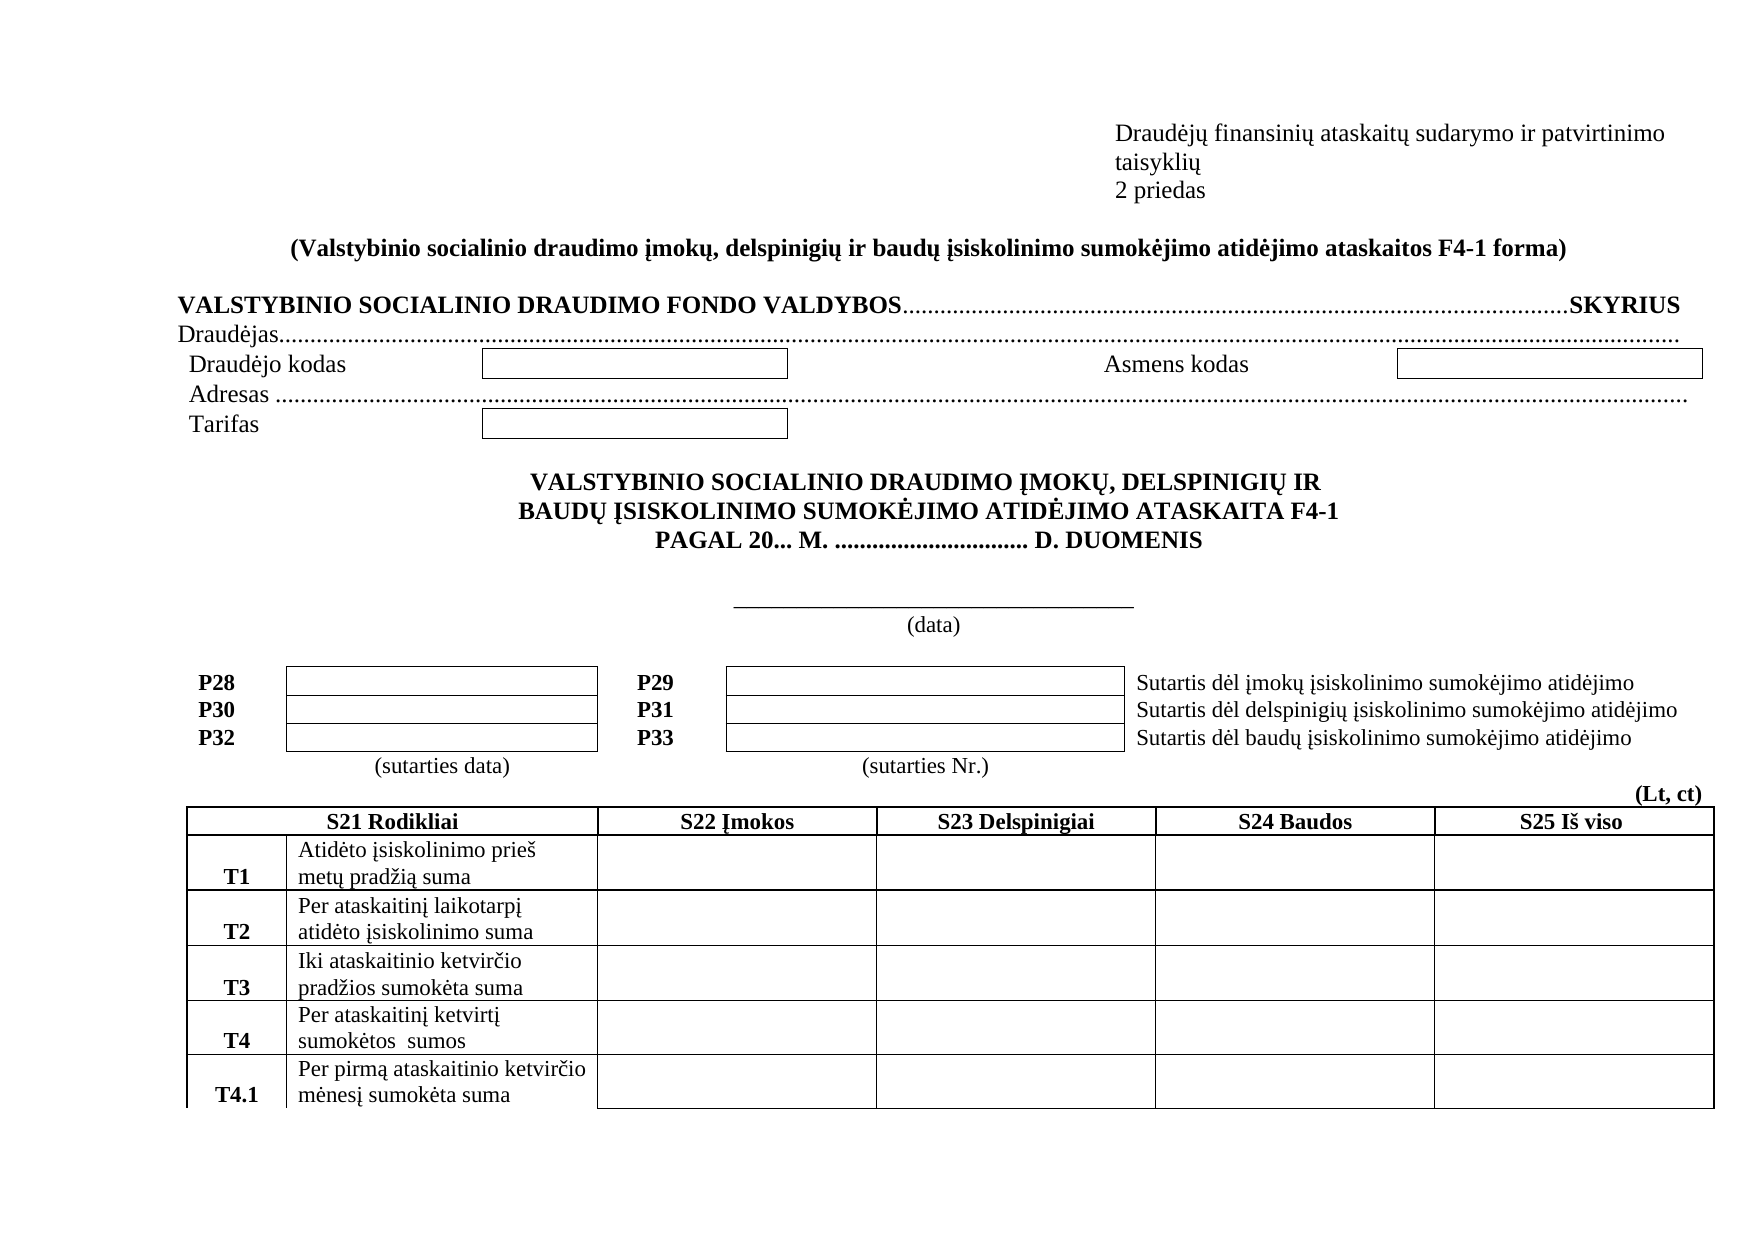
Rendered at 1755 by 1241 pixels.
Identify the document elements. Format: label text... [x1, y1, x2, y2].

text 2 priedas [1115, 176, 1680, 204]
table_cell [598, 836, 876, 889]
table_cell [877, 836, 1155, 889]
table_cell Per ataskaitinį ketvirtį sumokėtos sumos [287, 1001, 597, 1054]
table_cell S21 Rodikliai [188, 808, 597, 834]
table_cell S24 Baudos [1157, 808, 1434, 834]
table_header Asmens kodas [1093, 348, 1397, 378]
table_cell S25 Iš viso [1436, 808, 1713, 834]
table_cell [1435, 1055, 1713, 1107]
table_cell [1156, 1001, 1434, 1054]
text (Valstybinio socialinio draudimo įmokų, delspinigių ir baudų įsiskolinimo sumokėjimo atidėjimo ataskaitos F4-1 forma) [177, 233, 1680, 262]
table_header [483, 349, 787, 378]
table_header [598, 666, 626, 695]
table_cell P30 [187, 695, 286, 723]
table_header [287, 667, 597, 695]
table_header [1398, 349, 1702, 378]
table_cell [726, 778, 1125, 806]
table_cell T2 [188, 891, 286, 944]
table_cell [727, 724, 1124, 751]
text Draudėjų finansinių ataskaitų sudarymo ir patvirtinimo taisyklių [1115, 118, 1680, 176]
table_header [788, 348, 1092, 378]
table_cell [483, 409, 787, 437]
table_cell (Lt, ct) [1125, 778, 1713, 806]
table_cell T4.1 [188, 1055, 286, 1107]
table_cell Atidėto įsiskolinimo prieš metų pradžią suma [287, 836, 597, 889]
table_header Draudėjo kodas [177, 348, 482, 378]
table_cell Per ataskaitinį laikotarpį atidėto įsiskolinimo suma [287, 891, 597, 944]
table_cell [1398, 408, 1703, 437]
table_cell T1 [188, 836, 286, 889]
table_cell [1156, 946, 1434, 1000]
table_cell Sutartis dėl delspinigių įsiskolinimo sumokėjimo atidėjimo [1125, 695, 1713, 723]
table_cell [626, 778, 726, 806]
table_cell [287, 724, 597, 751]
text VALSTYBINIO SOCIALINIO DRAUDIMO ĮMOKŲ, DELSPINIGIŲ IR [177, 467, 1680, 496]
table_cell [598, 1001, 876, 1054]
text Draudėjas [177, 319, 1680, 348]
table_header P29 [626, 666, 726, 695]
table_cell [598, 723, 626, 751]
table_cell P31 [626, 695, 726, 723]
table_cell [187, 751, 287, 778]
table_cell [877, 946, 1155, 1000]
table_cell [1156, 836, 1434, 889]
table_header P28 [187, 666, 286, 695]
table_cell P32 [187, 723, 286, 751]
table_cell [287, 696, 597, 723]
table_cell [287, 778, 598, 806]
table_cell [1435, 1001, 1713, 1054]
table_cell T4 [188, 1001, 286, 1054]
table_cell T3 [188, 946, 286, 1000]
table_cell [1125, 751, 1713, 778]
text (data) [187, 611, 1680, 637]
text BAUDŲ ĮSISKOLINIMO SUMOKĖJIMO ATIDĖJIMO ATASKAITA F4-1 [177, 496, 1680, 525]
table_cell [1435, 891, 1713, 944]
table_cell [877, 1055, 1155, 1107]
table_cell P33 [626, 723, 726, 751]
table_cell [598, 695, 626, 723]
table_cell S23 Delspinigiai [878, 808, 1155, 834]
table_cell [1435, 836, 1713, 889]
table_cell [877, 891, 1155, 944]
table_cell [1156, 1055, 1434, 1107]
table_cell Adresas [177, 378, 1703, 408]
table_cell Tarifas [177, 408, 482, 437]
table_cell [598, 946, 876, 1000]
table_cell Per pirmą ataskaitinio ketvirčio mėnesį sumokėta suma [287, 1055, 597, 1107]
table_cell [598, 778, 626, 806]
table_header [727, 667, 1124, 695]
table_cell Iki ataskaitinio ketvirčio pradžios sumokėta suma [287, 946, 597, 1000]
text PAGAL 20... M. ............................... D. DUOMENIS [177, 525, 1680, 553]
table_cell [598, 891, 876, 944]
table_cell [1156, 891, 1434, 944]
table_cell [598, 1055, 876, 1107]
table_cell [788, 408, 1092, 437]
table_cell Sutartis dėl baudų įsiskolinimo sumokėjimo atidėjimo [1125, 723, 1713, 751]
table_header Sutartis dėl įmokų įsiskolinimo sumokėjimo atidėjimo [1125, 666, 1713, 695]
table_cell S22 Įmokos [599, 808, 876, 834]
table_cell [877, 1001, 1155, 1054]
table_cell [1093, 408, 1398, 437]
table_cell [1435, 946, 1713, 1000]
table_cell (sutarties data) [287, 752, 598, 778]
text VALSTYBINIO SOCIALINIO DRAUDIMO FONDO VALDYBOS SKYRIUS [177, 291, 1680, 319]
table_cell (sutarties Nr.) [726, 752, 1125, 778]
table_cell [727, 696, 1124, 723]
table_cell [187, 778, 287, 806]
table_cell [598, 751, 626, 778]
text ________________________________ [187, 582, 1680, 611]
table_cell [626, 751, 726, 778]
